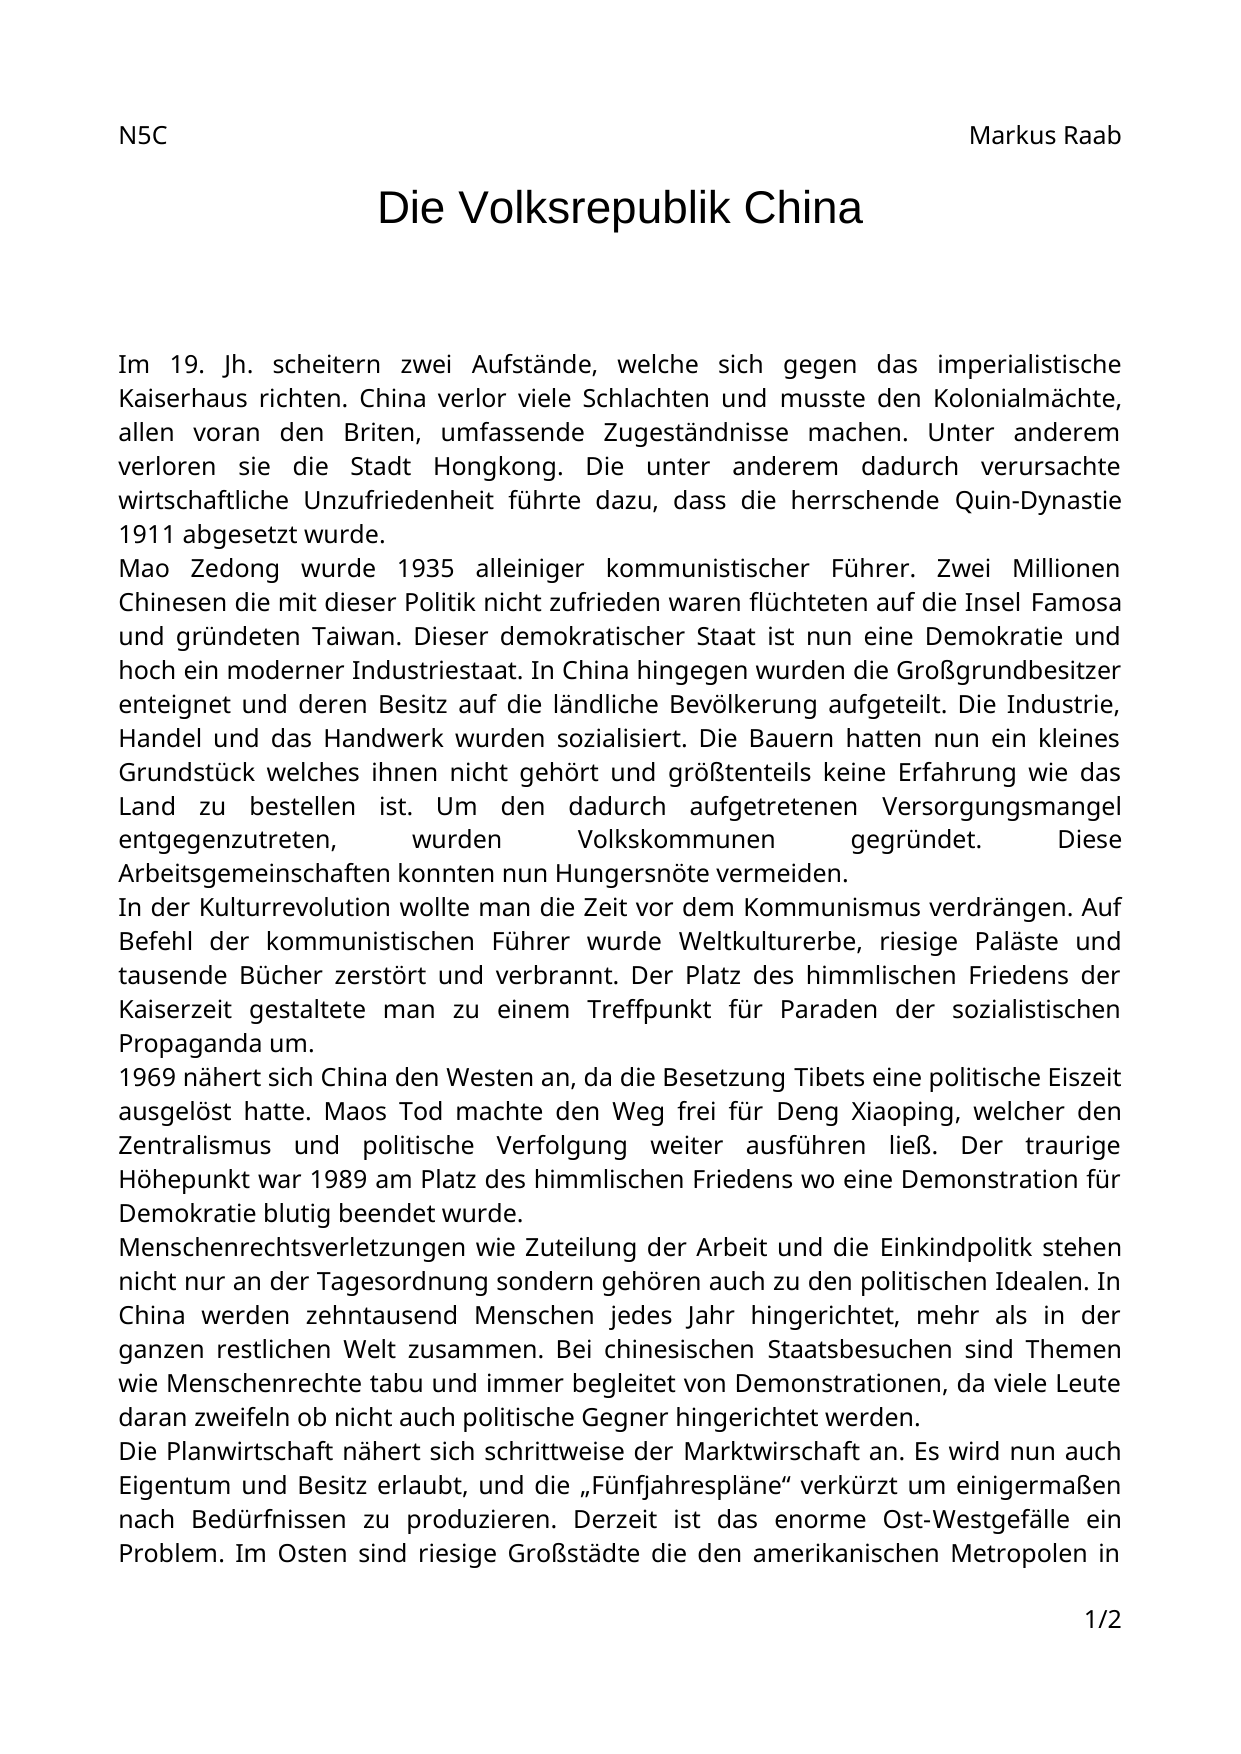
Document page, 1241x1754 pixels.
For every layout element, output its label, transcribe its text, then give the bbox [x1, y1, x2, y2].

text Die Planwirtschaft nähert sich schrittweise der Marktwirschaft an. Es wird nun auch Eigentum und Besitz erlaubt, und die „Fünfjahrespläne“ verkürzt um einigermaßen nach Bedürfnissen zu produzieren. Derzeit ist das enorme Ost-Westgefälle ein Problem. Im Osten sind riesige Großstädte die den amerikanischen Metropolen in [118, 1434, 1122, 1569]
text Im 19. Jh. scheitern zwei Aufstände, welche sich gegen das imperialistische Kaiserhaus richten. China verlor viele Schlachten und musste den Kolonialmächte, allen voran den Briten, umfassende Zugeständnisse machen. Unter anderem verloren sie die Stadt Hongkong. Die unter anderem dadurch verursachte wirtschaftliche Unzufriedenheit führte dazu, dass die herrschende Quin-Dynastie 1911 abgesetzt wurde. [118, 347, 1122, 551]
text In der Kulturrevolution wollte man die Zeit vor dem Kommunismus verdrängen. Auf Befehl der kommunistischen Führer wurde Weltkulturerbe, riesige Paläste und tausende Bücher zerstört und verbrannt. Der Platz des himmlischen Friedens der Kaiserzeit gestaltete man zu einem Treffpunkt für Paraden der sozialistischen Propaganda um. [118, 890, 1122, 1060]
subtitle Die Volksrepublik China [118, 182, 1122, 233]
text Menschenrechtsverletzungen wie Zuteilung der Arbeit und die Einkindpolitk stehen nicht nur an der Tagesordnung sondern gehören auch zu den politischen Idealen. In China werden zehntausend Menschen jedes Jahr hingerichtet, mehr als in der ganzen restlichen Welt zusammen. Bei chinesischen Staatsbesuchen sind Themen wie Menschenrechte tabu und immer begleitet von Demonstrationen, da viele Leute daran zweifeln ob nicht auch politische Gegner hingerichtet werden. [118, 1230, 1122, 1434]
text 1969 nähert sich China den Westen an, da die Besetzung Tibets eine politische Eiszeit ausgelöst hatte. Maos Tod machte den Weg frei für Deng Xiaoping, welcher den Zentralismus und politische Verfolgung weiter ausführen ließ. Der traurige Höhepunkt war 1989 am Platz des himmlischen Friedens wo eine Demonstration für Demokratie blutig beendet wurde. [118, 1060, 1122, 1230]
text Mao Zedong wurde 1935 alleiniger kommunistischer Führer. Zwei Millionen Chinesen die mit dieser Politik nicht zufrieden waren flüchteten auf die Insel Famosa und gründeten Taiwan. Dieser demokratischer Staat ist nun eine Demokratie und hoch ein moderner Industriestaat. In China hingegen wurden die Großgrundbesitzer enteignet und deren Besitz auf die ländliche Bevölkerung aufgeteilt. Die Industrie, Handel und das Handwerk wurden sozialisiert. Die Bauern hatten nun ein kleines Grundstück welches ihnen nicht gehört und größtenteils keine Erfahrung wie das Land zu bestellen ist. Um den dadurch aufgetretenen Versorgungsmangel entgegenzutreten, wurden Volkskommunen gegründet. Diese Arbeitsgemeinschaften konnten nun Hungersnöte vermeiden. [118, 551, 1122, 890]
